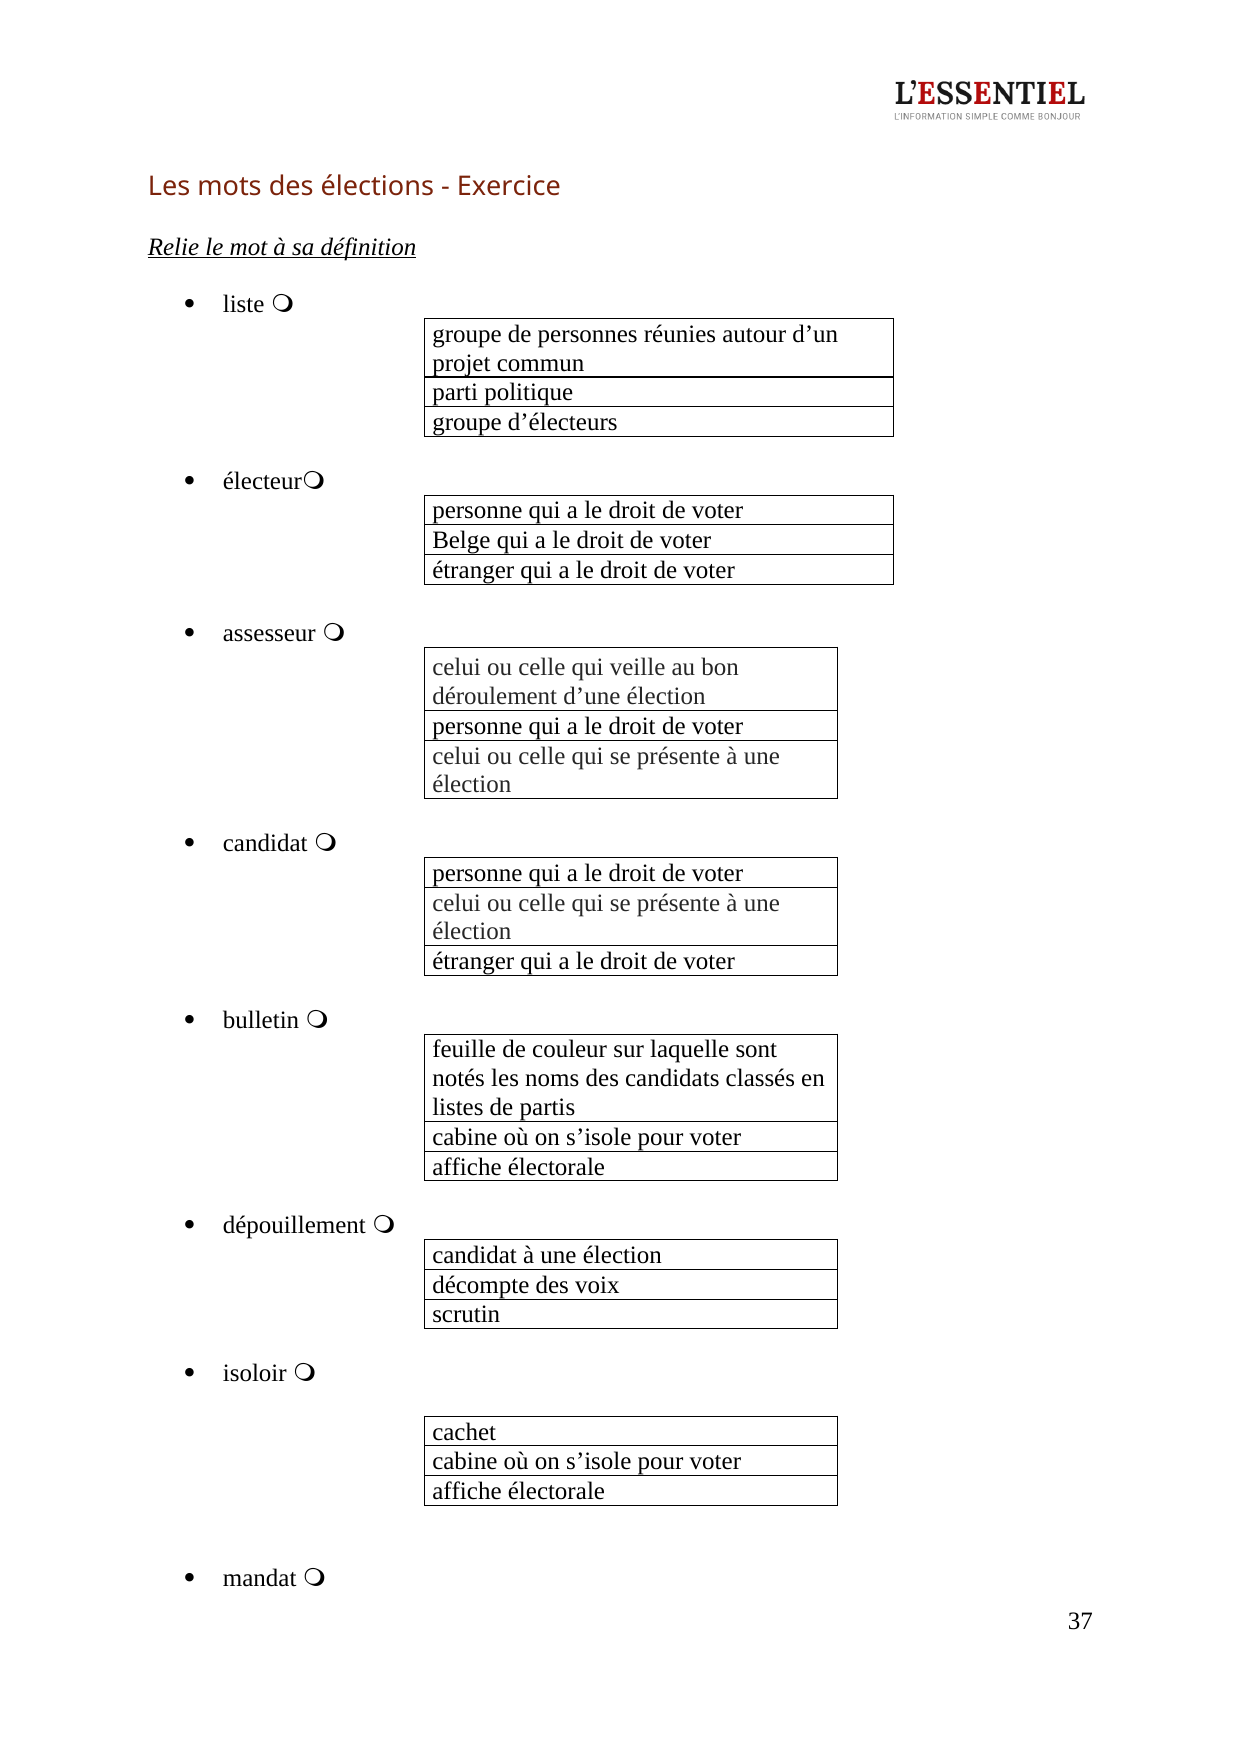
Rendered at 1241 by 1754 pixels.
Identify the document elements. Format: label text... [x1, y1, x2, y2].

table_header personne qui a le droit de voter [425, 858, 837, 887]
table_header candidat à une élection [425, 1240, 837, 1269]
table_cell celui ou celle qui se présente à une élection [425, 741, 837, 798]
list assesseur m [185, 618, 1093, 647]
table_cell affiche électorale [425, 1476, 837, 1505]
list candidat m [185, 828, 1093, 857]
text Relie le mot à sa définition [148, 232, 1093, 260]
table_cell décompte des voix [425, 1270, 837, 1298]
table_header feuille de couleur sur laquelle sont notés les noms des candidats classés en listes de partis [425, 1035, 837, 1121]
list isoloir m [185, 1358, 1093, 1387]
table_cell affiche électorale [425, 1152, 837, 1180]
list bulletin m [185, 1005, 1093, 1033]
table_header personne qui a le droit de voter [425, 496, 893, 524]
table_cell groupe d’électeurs [425, 407, 893, 436]
table_cell Belge qui a le droit de voter [425, 525, 893, 554]
list liste m [185, 289, 1093, 318]
table_cell parti politique [425, 378, 893, 406]
table_header groupe de personnes réunies autour d’un projet commun [425, 319, 893, 376]
table_cell cabine où on s’isole pour voter [425, 1122, 837, 1151]
list dépouillement m [185, 1210, 1093, 1239]
table_cell scrutin [425, 1300, 837, 1328]
table_cell étranger qui a le droit de voter [425, 946, 837, 975]
table_cell étranger qui a le droit de voter [425, 555, 893, 584]
table_header cachet [425, 1417, 837, 1445]
table_cell personne qui a le droit de voter [425, 711, 837, 740]
table_cell celui ou celle qui se présente à une élection [425, 888, 837, 945]
table_header celui ou celle qui veille au bon déroulement d’une élection [425, 648, 837, 710]
table_cell cabine où on s’isole pour voter [425, 1446, 837, 1475]
list électeurm [185, 466, 1093, 494]
list mandat m [185, 1563, 1093, 1592]
subtitle Les mots des élections - Exercice [148, 166, 1093, 203]
